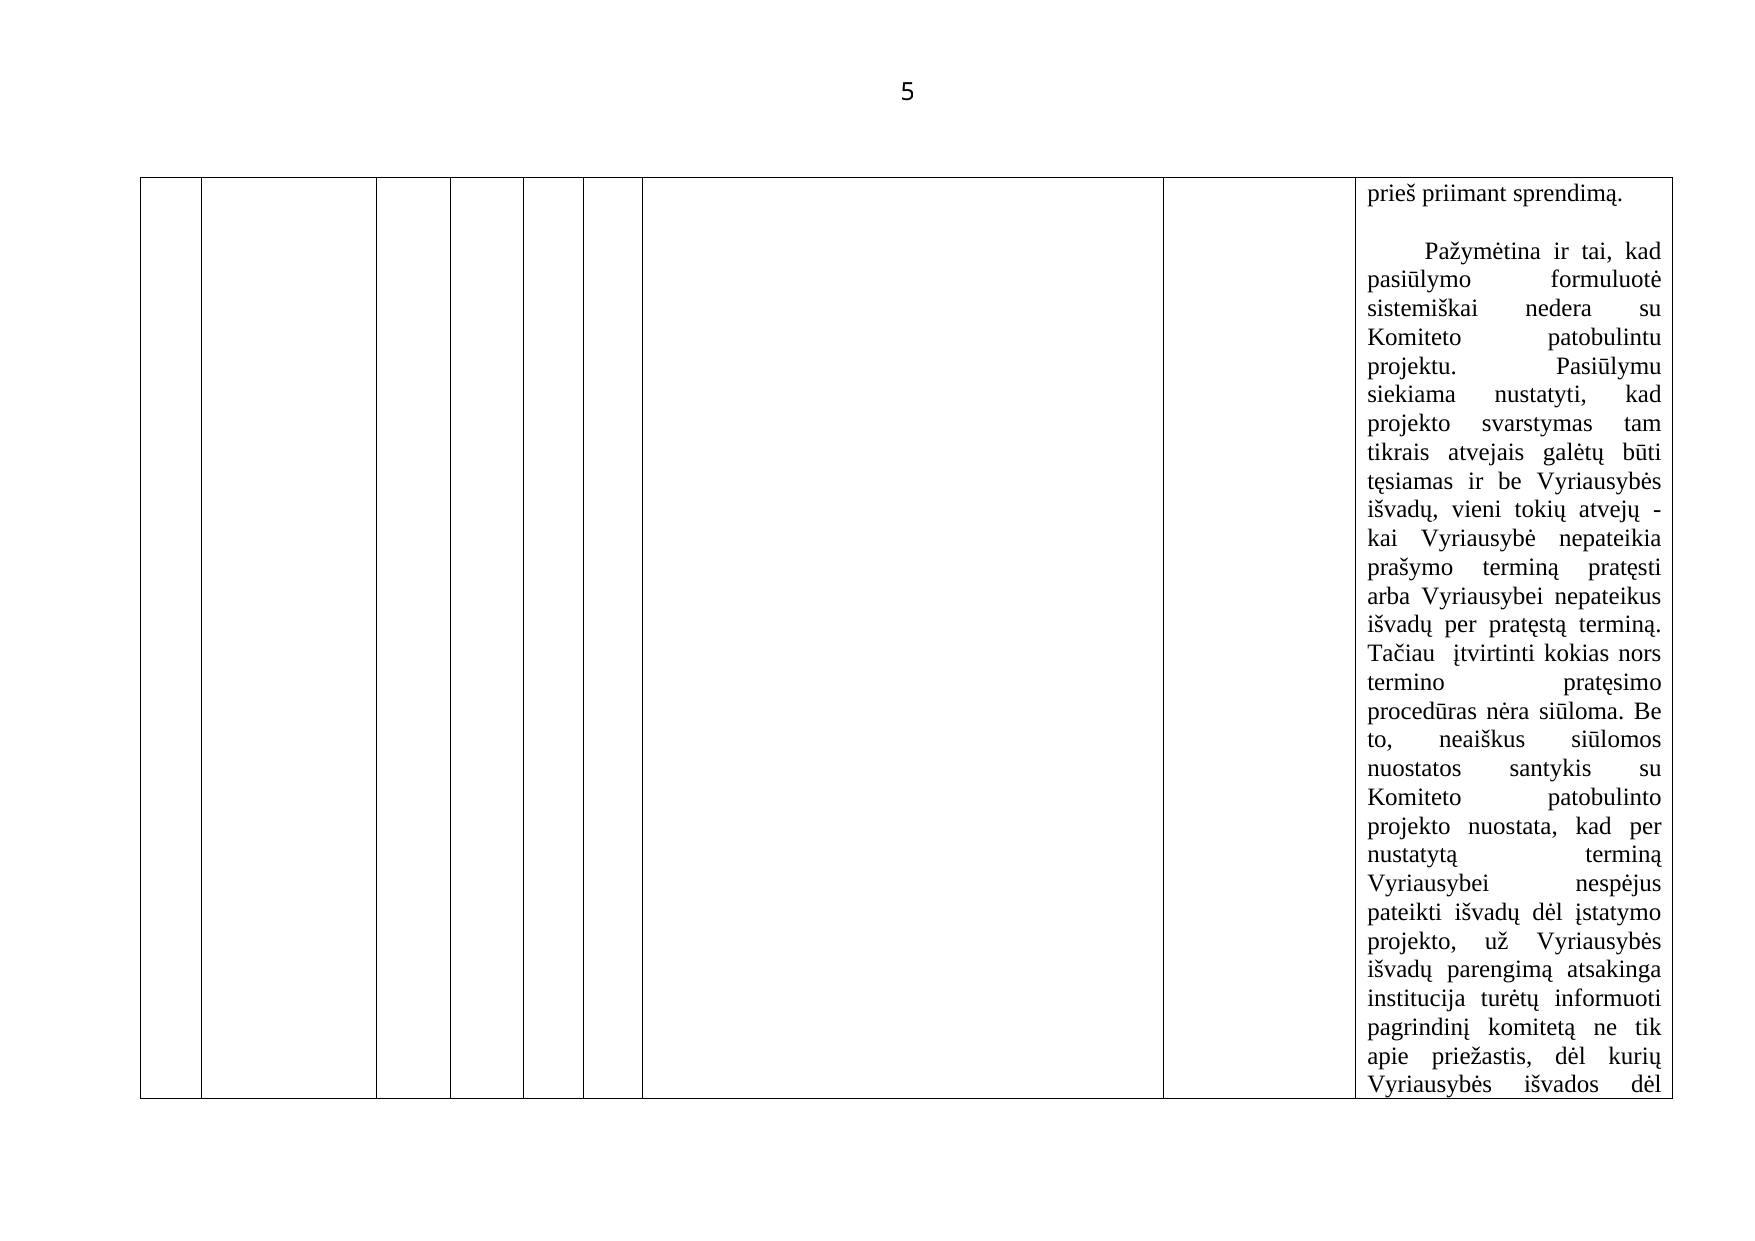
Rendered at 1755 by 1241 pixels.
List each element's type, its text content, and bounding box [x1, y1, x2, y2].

table_cell [202, 178, 376, 1098]
table_cell [141, 178, 201, 1098]
table_cell [451, 178, 523, 1098]
table_cell prieš priimant sprendimą. Pažymėtina ir tai, kad pasiūlymo formuluotė sistemiškai nedera su Komiteto patobulintu projektu. Pasiūlymu siekiama nustatyti, kad projekto svarstymas tam tikrais atvejais galėtų būti tęsiamas ir be Vyriausybės išvadų, vieni tokių atvejų - kai Vyriausybė nepateikia prašymo terminą pratęsti arba Vyriausybei nepateikus išvadų per pratęstą terminą. Tačiau įtvirtinti kokias nors termino pratęsimo procedūras nėra siūloma. Be to, neaiškus siūlomos nuostatos santykis su Komiteto patobulinto projekto nuostata, kad per nustatytą terminą Vyriausybei nespėjus pateikti išvadų dėl įstatymo projekto, už Vyriausybės išvadų parengimą atsakinga institucija turėtų informuoti pagrindinį komitetą ne tik apie priežastis, dėl kurių Vyriausybės išvados dėl [1356, 178, 1672, 1098]
table_cell [1164, 178, 1355, 1098]
table_cell [643, 178, 1163, 1098]
table_cell [524, 178, 583, 1098]
table_cell [377, 178, 450, 1098]
table_cell [584, 178, 642, 1098]
